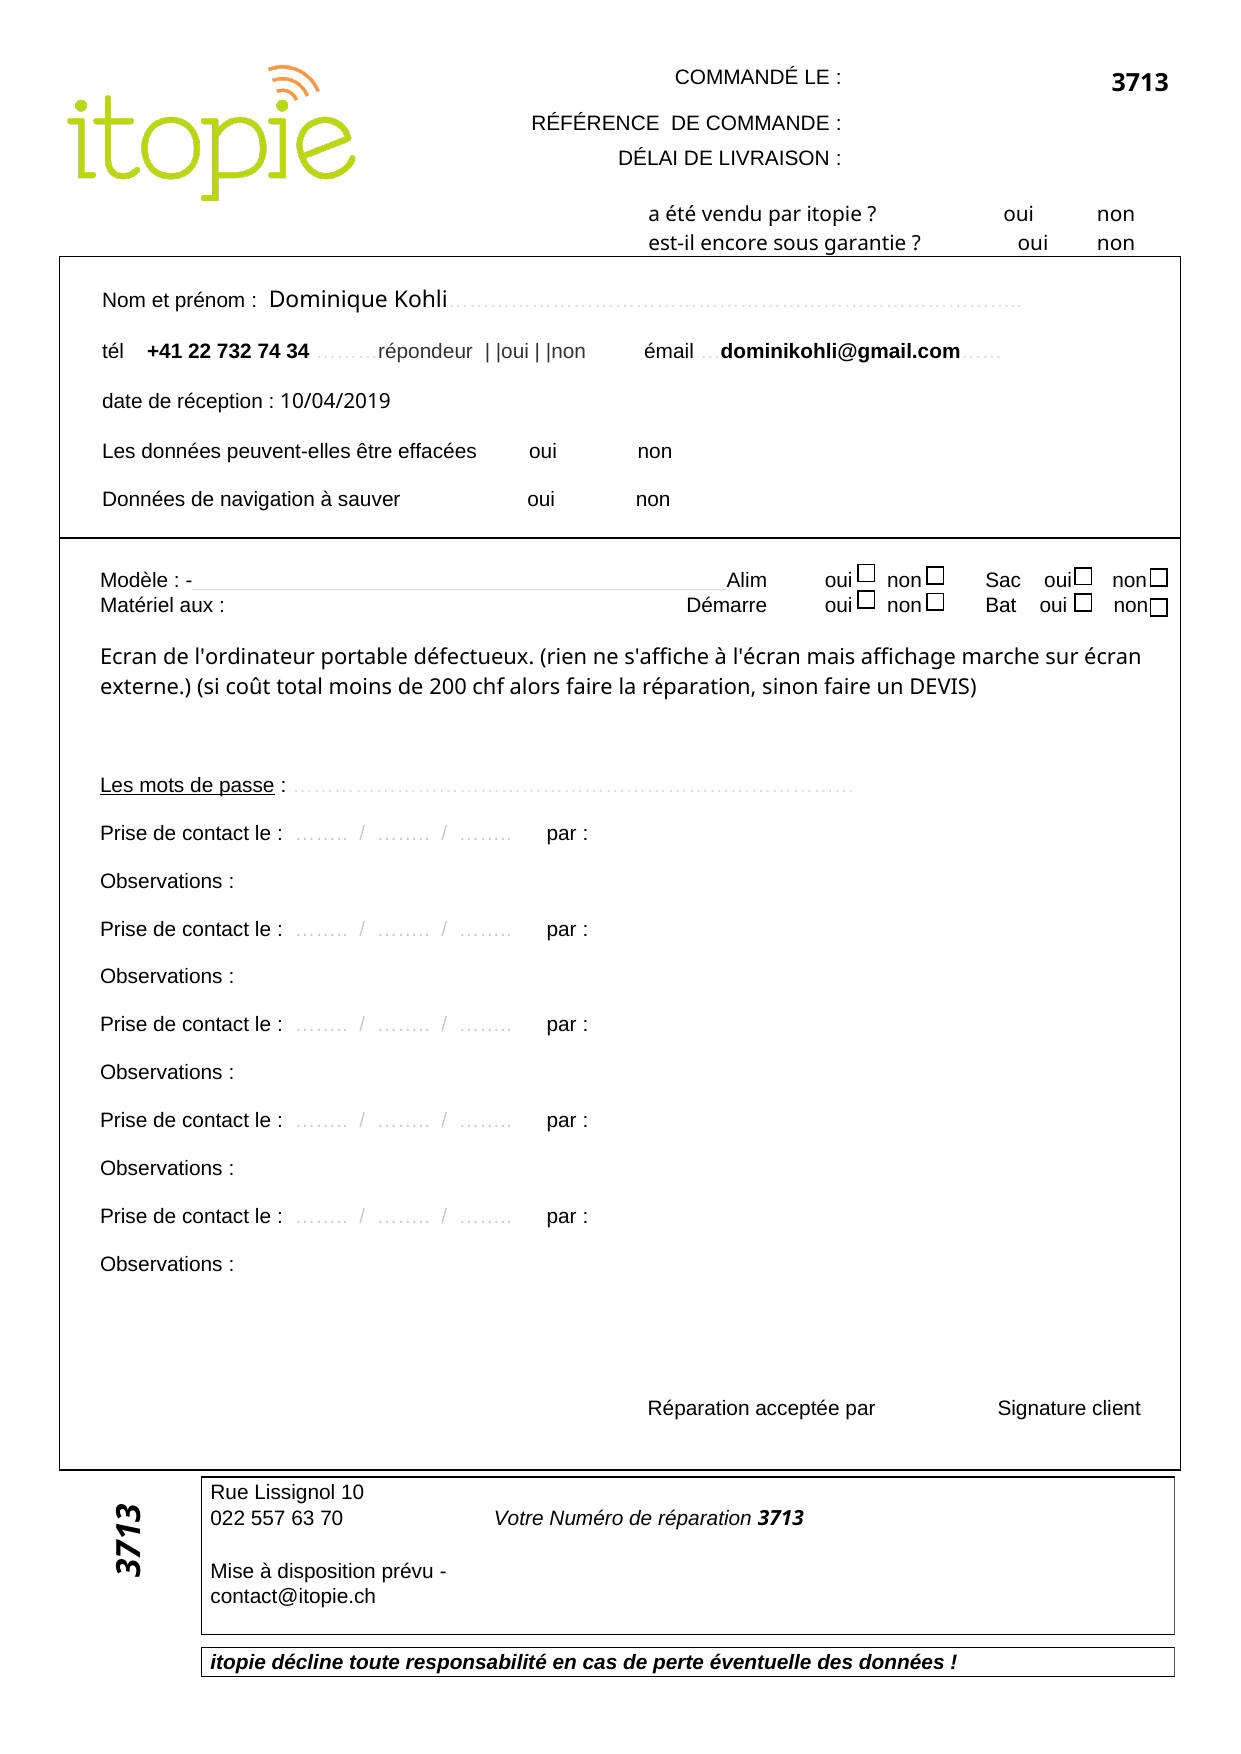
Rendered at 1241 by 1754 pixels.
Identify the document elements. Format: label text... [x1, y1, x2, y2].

table_cell [847, 105, 1180, 140]
text Nom et prénom : Dominique Kohli……………………………………………………………………….. [60, 280, 1180, 314]
text Prise de contact le : …….. / …….. / …….. par : [60, 1105, 1180, 1132]
table_header COMMANDÉ LE : [490, 59, 847, 104]
text date de réception : 10/04/2019 [60, 383, 1180, 415]
text Prise de contact le : …….. / …….. / …….. par : [60, 1009, 1180, 1036]
table_header Rue Lissignol 10 022 557 63 70 Votre Numéro de réparation 3713 Mise à disposition prévu - contact@itopie.ch [195, 1471, 1180, 1641]
text Modèle : - Alim oui non Sac oui non [948, 562, 1180, 590]
table_cell itopie décline toute responsabilité en cas de perte éventuelle des données ! [195, 1641, 1180, 1683]
text Prise de contact le : …….. / …….. / …….. par : [60, 1201, 1180, 1228]
text Prise de contact le : …….. / …….. / …….. par : [60, 913, 1180, 940]
text Ecran de l'ordinateur portable défectueux. (rien ne s'affiche à l'écran mais affichage marche sur écran externe.) (si coût total moins de 200 chf alors faire la réparation, sinon faire un DEVIS) [60, 638, 1180, 701]
text Observations : [60, 1249, 1180, 1276]
table_header 3713 [847, 59, 1180, 104]
text Prise de contact le : …….. / …….. / …….. par : [60, 817, 1180, 844]
text Observations : [60, 865, 1180, 892]
text Observations : [60, 1057, 1180, 1084]
table_header 3713 [59, 1471, 195, 1683]
text Observations : [60, 1153, 1180, 1180]
text est-il encore sous garantie ? oui non [59, 228, 1181, 256]
text a été vendu par itopie ? oui non [59, 199, 1181, 228]
picture [67, 65, 356, 201]
text Observations : [60, 961, 1180, 988]
text Les données peuvent-elles être effacées oui non [60, 436, 1180, 463]
text Réparation acceptée par Signature client [60, 1392, 1180, 1419]
text tél +41 22 732 74 34 ………répondeur | |oui | |non émail …dominikohli@gmail.com…… [60, 335, 1180, 362]
text Les mots de passe : ……………………………………………………………………… [60, 769, 1180, 797]
table_cell [847, 140, 1180, 175]
table_cell RÉFÉRENCE DE COMMANDE : [490, 105, 847, 140]
text Modèle : - Alim oui non Sac oui non [879, 562, 925, 590]
text Modèle : - Alim oui non Sac oui non [60, 562, 856, 590]
text Matériel aux : Démarre oui non Bat oui non [60, 590, 1180, 617]
text Données de navigation à sauver oui non [60, 484, 1180, 511]
table_cell DÉLAI DE LIVRAISON : [490, 140, 847, 175]
